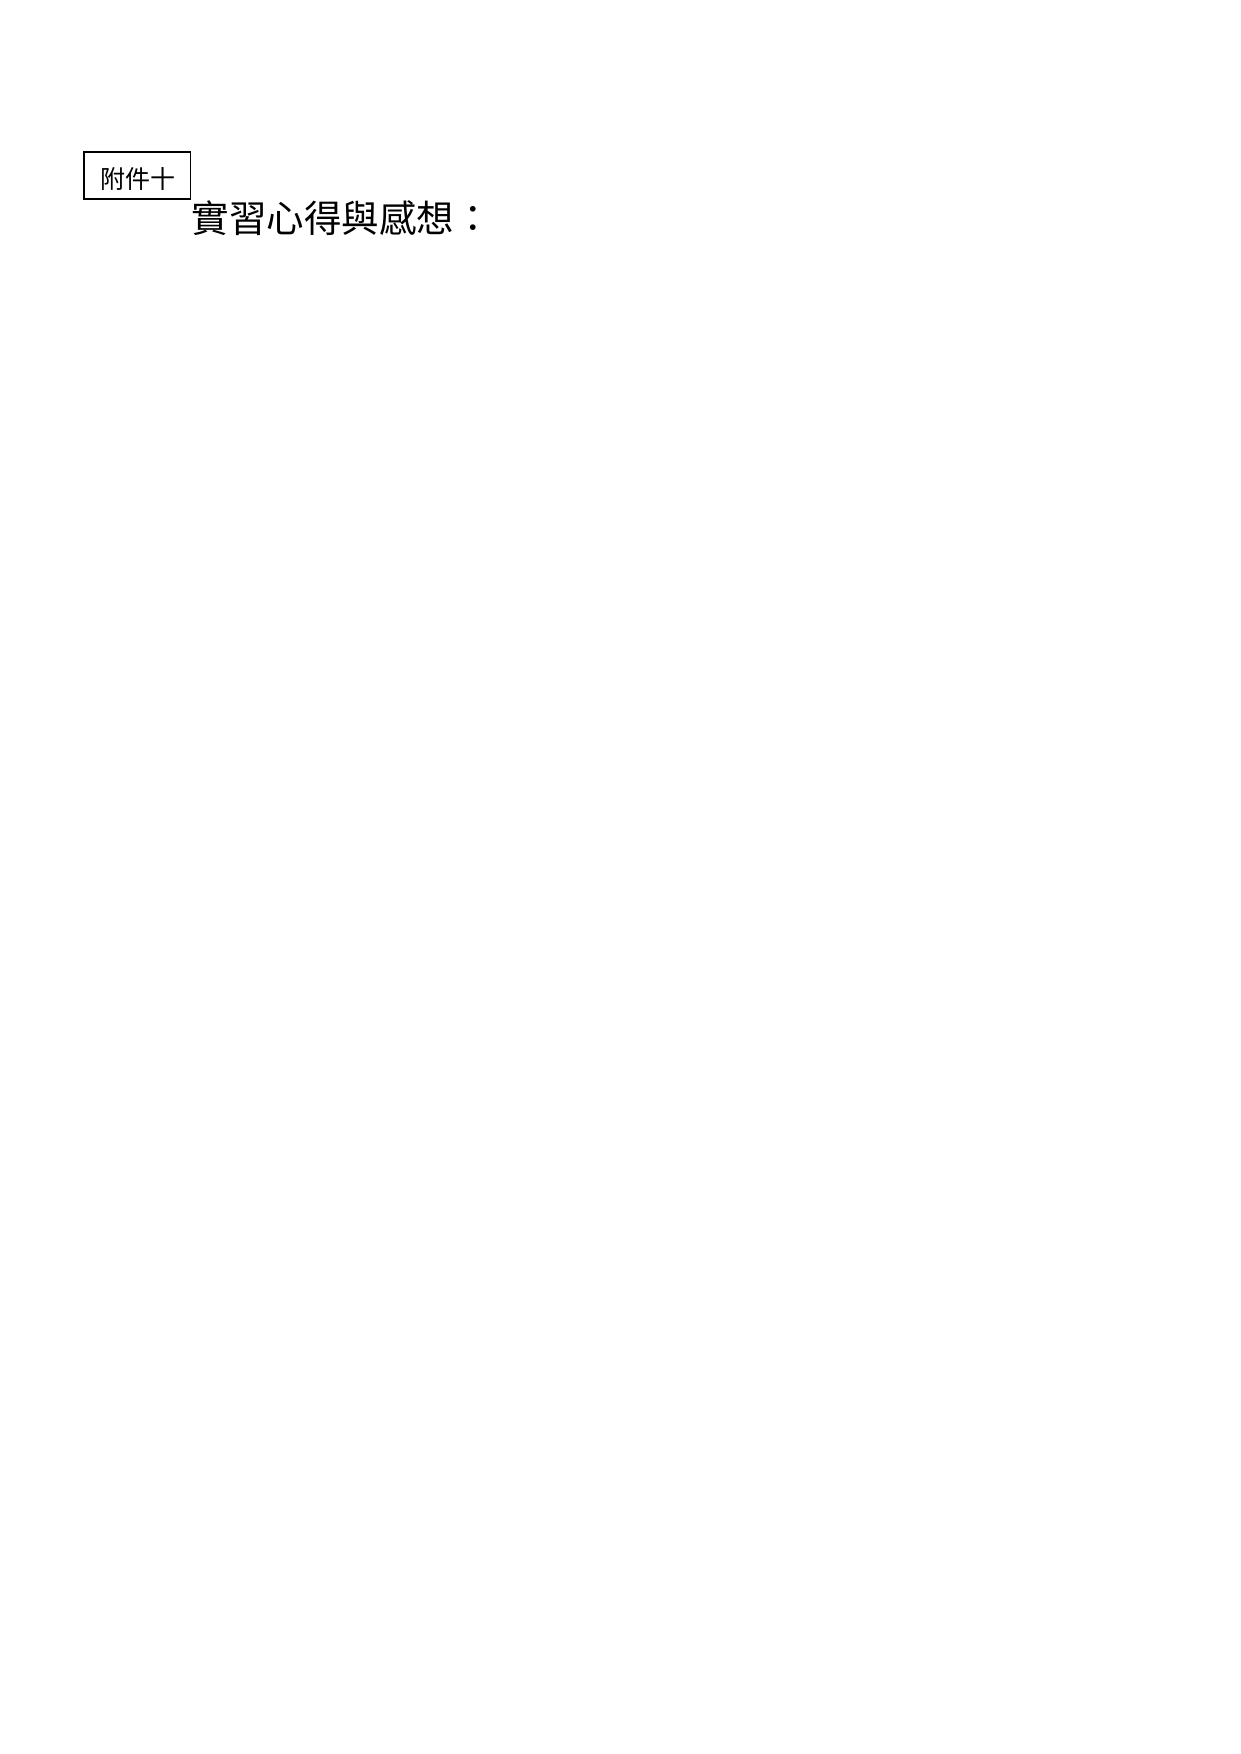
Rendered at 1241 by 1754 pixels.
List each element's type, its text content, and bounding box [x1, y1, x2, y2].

text 附件十 [100, 160, 175, 191]
text 實習心得與感想： [187, 189, 1093, 243]
